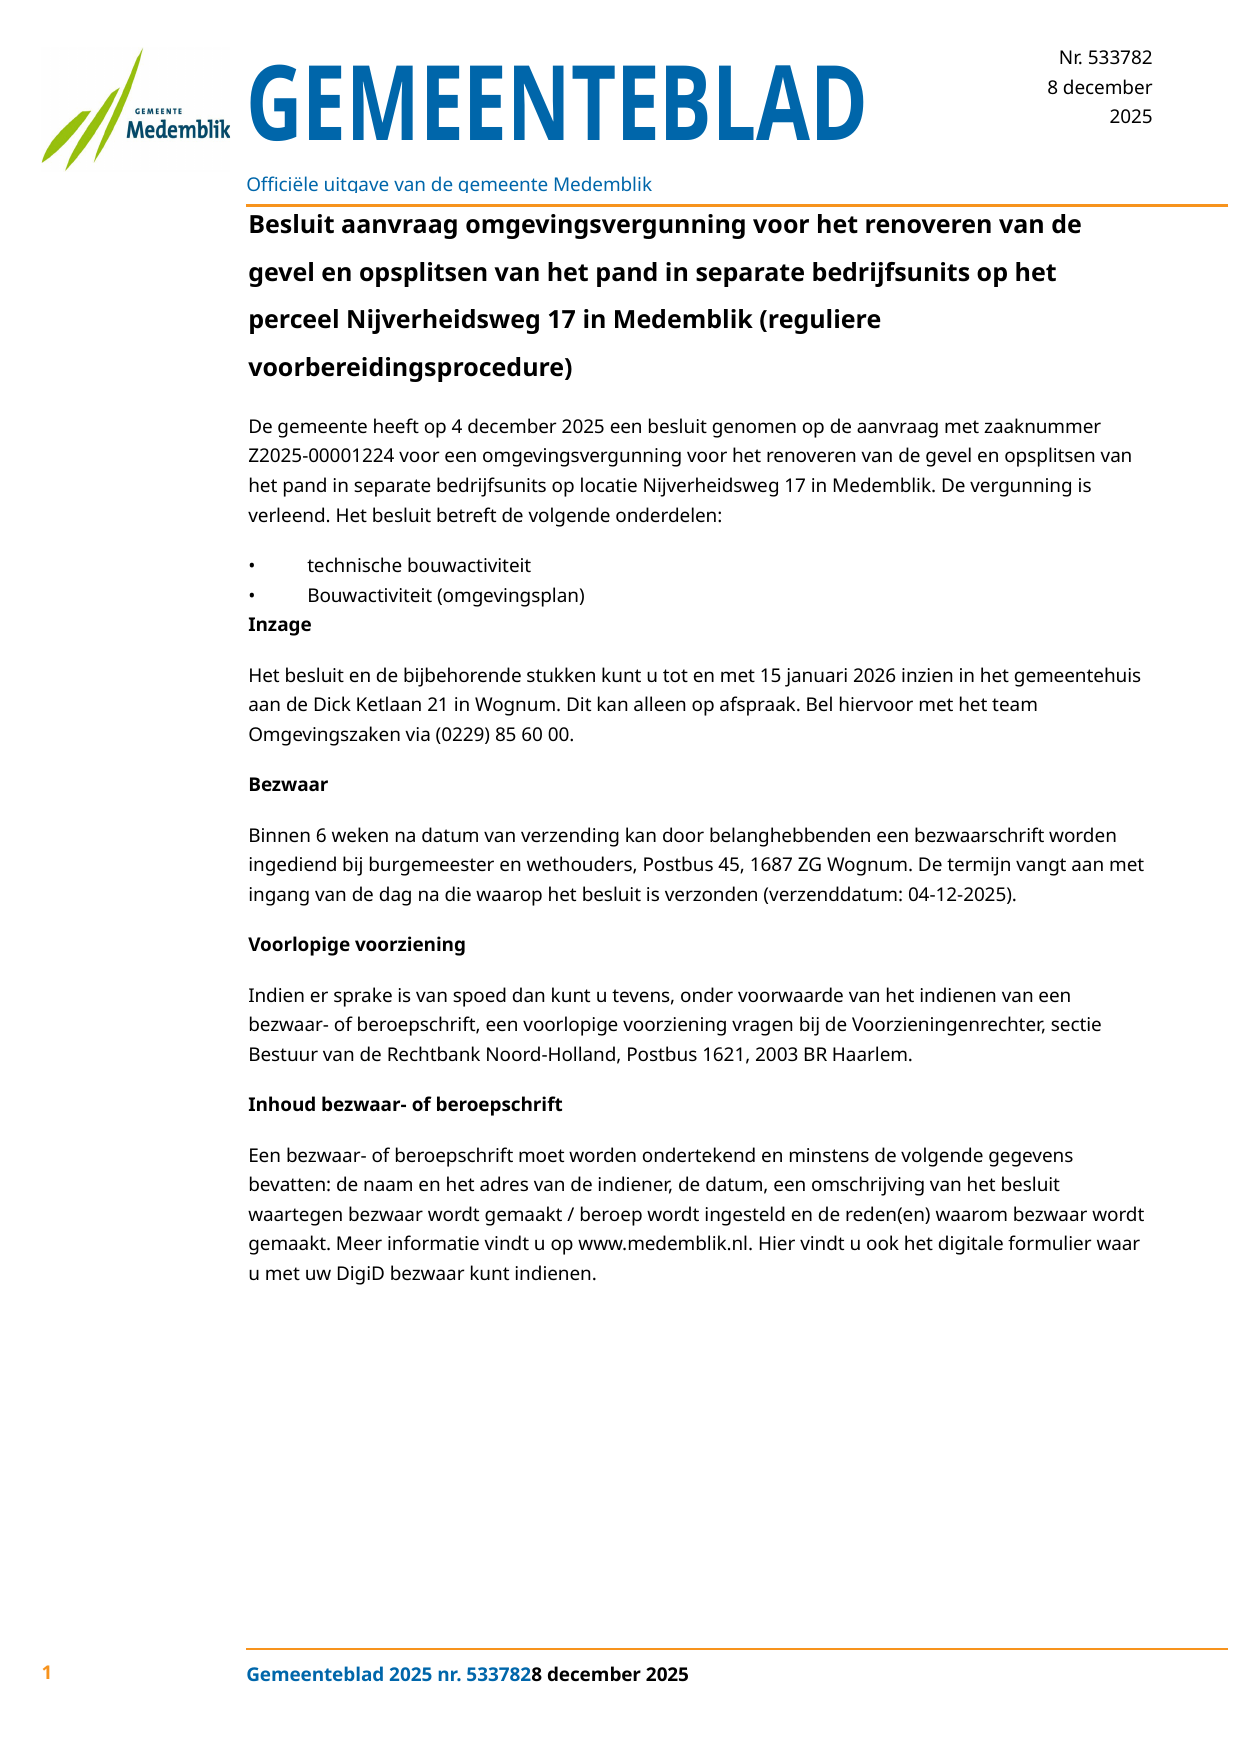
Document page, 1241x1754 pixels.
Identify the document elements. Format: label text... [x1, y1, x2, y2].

text Het besluit en de bijbehorende stukken kunt u tot en met 15 januari 2026 inzien in het gemeentehuis aan de Dick Ketlaan 21 in Wognum. Dit kan alleen op afspraak. Bel hiervoor met het team Omgevingszaken via (0229) 85 60 00. [248, 662, 1152, 747]
text Inzage [248, 611, 1152, 637]
text De gemeente heeft op 4 december 2025 een besluit genomen op de aanvraag met zaaknummer Z2025-00001224 voor een omgevingsvergunning voor het renoveren van de gevel en opsplitsen van het pand in separate bedrijfsunits op locatie Nijverheidsweg 17 in Medemblik. De vergunning is verleend. Het besluit betreft de volgende onderdelen: [248, 413, 1152, 528]
list technische bouwactiviteit [248, 552, 1152, 578]
text Inhoud bezwaar- of beroepschrift [248, 1091, 1152, 1117]
text Binnen 6 weken na datum van verzending kan door belanghebbenden een bezwaarschrift worden ingediend bij burgemeester en wethouders, Postbus 45, 1687 ZG Wognum. De termijn vangt aan met ingang van de dag na die waarop het besluit is verzonden (verzenddatum: 04-12-2025). [248, 822, 1152, 907]
list Bouwactiviteit (omgevingsplan) [248, 582, 1152, 608]
text Indien er sprake is van spoed dan kunt u tevens, onder voorwaarde van het indienen van een bezwaar- of beroepschrift, een voorlopige voorziening vragen bij de Voorzieningenrechter, sectie Bestuur van de Rechtbank Noord-Holland, Postbus 1621, 2003 BR Haarlem. [248, 982, 1152, 1067]
text Bezwaar [248, 771, 1152, 797]
text Een bezwaar- of beroepschrift moet worden ondertekend en minstens de volgende gegevens bevatten: de naam en het adres van de indiener, de datum, een omschrijving van het besluit waartegen bezwaar wordt gemaakt / beroep wordt ingesteld en de reden(en) waarom bezwaar wordt gemaakt. Meer informatie vindt u op www.medemblik.nl. Hier vindt u ook het digitale formulier waar u met uw DigiD bezwaar kunt indienen. [248, 1142, 1152, 1286]
text Voorlopige voorziening [248, 931, 1152, 957]
picture [41, 47, 231, 172]
text Besluit aanvraag omgevingsvergunning voor het renoveren van de gevel en opsplitsen van het pand in separate bedrijfsunits op het perceel Nijverheidsweg 17 in Medemblik (reguliere voorbereidingsprocedure) [248, 207, 1152, 384]
